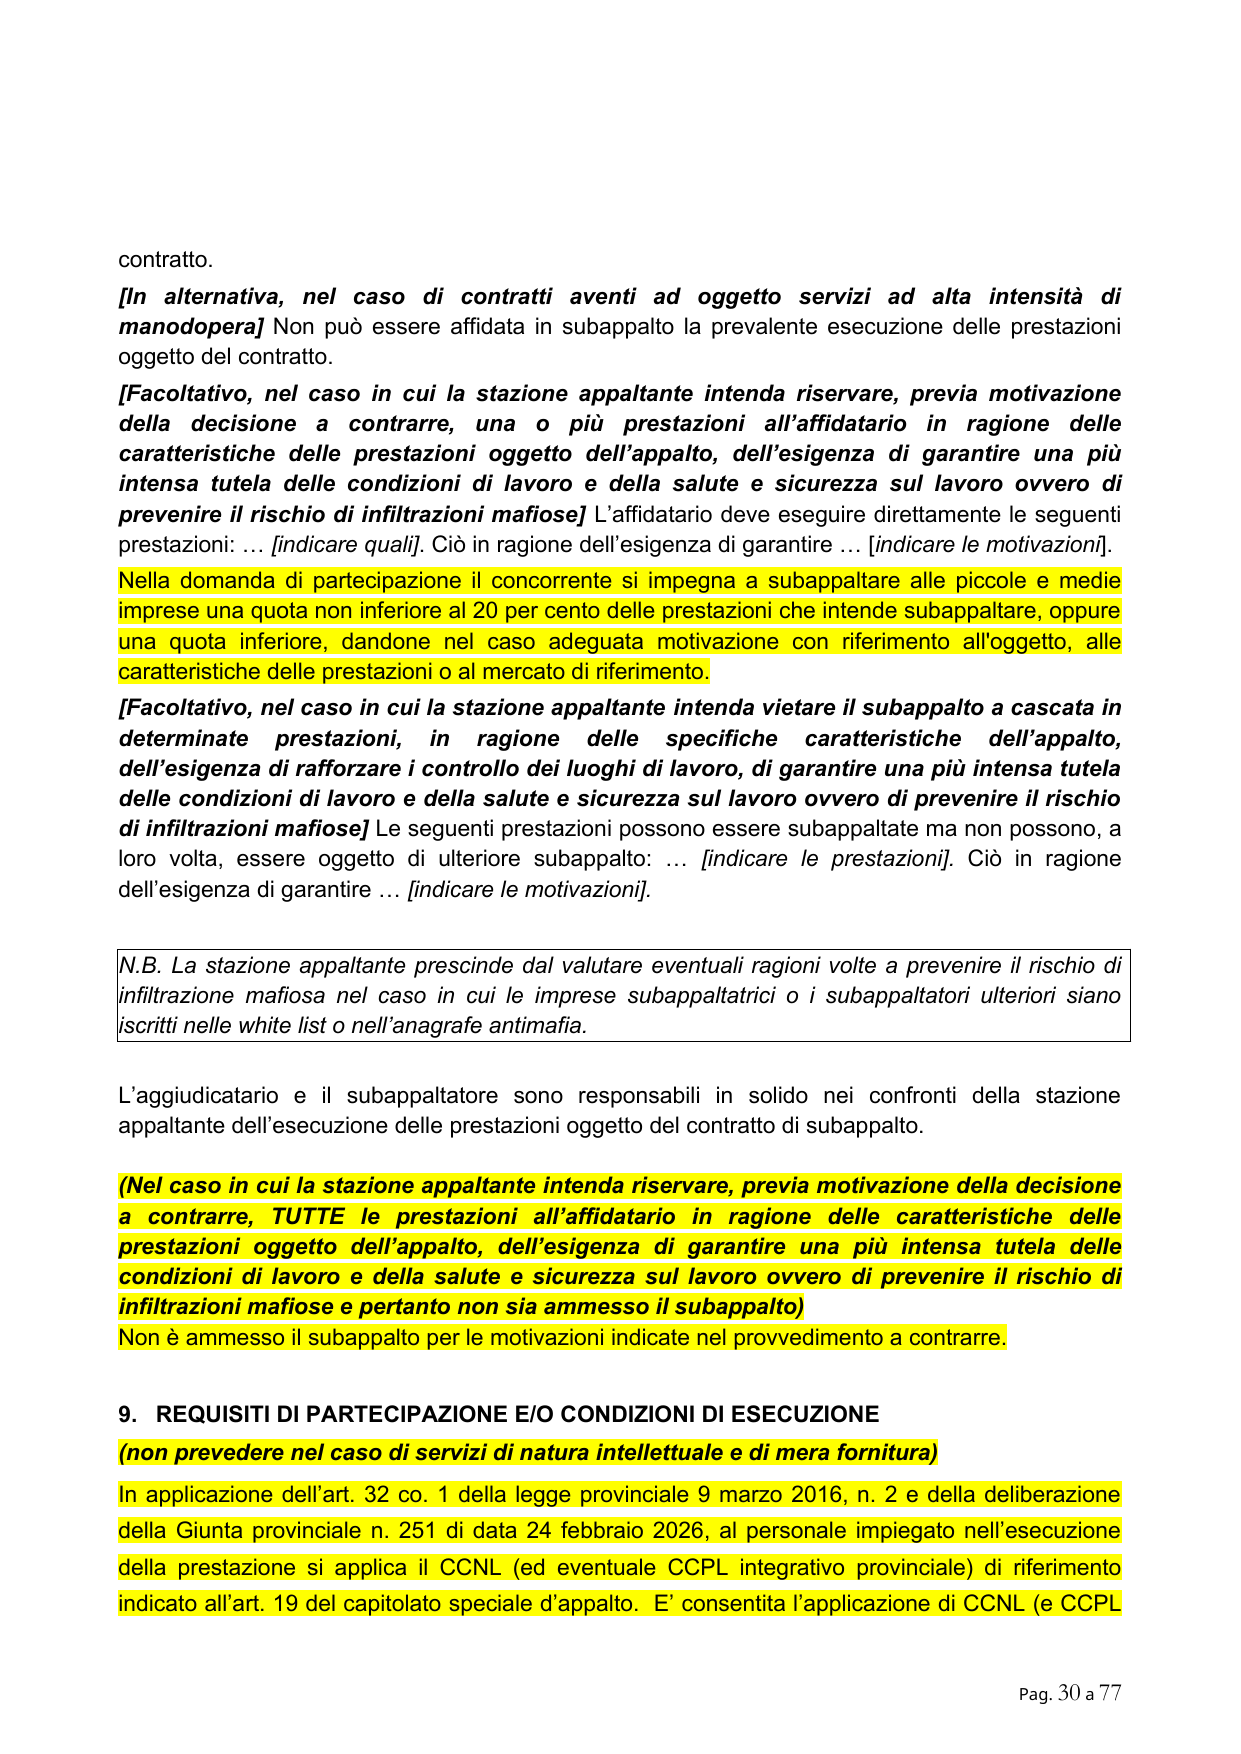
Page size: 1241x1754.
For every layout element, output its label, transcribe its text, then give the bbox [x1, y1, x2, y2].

text N.B. La stazione appaltante prescinde dal valutare eventuali ragioni volte a prevenire il rischio di infiltrazione mafiosa nel caso in cui le imprese subappaltatrici o i subappaltatori ulteriori siano iscritti nelle white list o nell’anagrafe antimafia. [118, 950, 1130, 1041]
text [Facoltativo, nel caso in cui la stazione appaltante intenda riservare, previa motivazione della decisione a contrarre, una o più prestazioni all’affidatario in ragione delle caratteristiche delle prestazioni oggetto dell’appalto, dell’esigenza di garantire una più intensa tutela delle condizioni di lavoro e della salute e sicurezza sul lavoro ovvero di prevenire il rischio di infiltrazioni mafiose] L’affidatario deve eseguire direttamente le seguenti prestazioni: … [indicare quali]. Ciò in ragione dell’esigenza di garantire … [indicare le motivazioni]. [118, 380, 1122, 557]
subtitle REQUISITI DI PARTECIPAZIONE E/O CONDIZIONI DI ESECUZIONE [118, 1401, 1122, 1427]
text Non è ammesso il subappalto per le motivazioni indicate nel provvedimento a contrarre. [118, 1323, 1122, 1350]
text (non prevedere nel caso di servizi di natura intellettuale e di mera fornitura) [118, 1439, 1122, 1465]
text [In alternativa, nel caso di contratti aventi ad oggetto servizi ad alta intensità di manodopera] Non può essere affidata in subappalto la prevalente esecuzione delle prestazioni oggetto del contratto. [118, 283, 1122, 370]
text L’aggiudicatario e il subappaltatore sono responsabili in solido nei confronti della stazione appaltante dell’esecuzione delle prestazioni oggetto del contratto di subappalto. [118, 1082, 1122, 1138]
text [Facoltativo, nel caso in cui la stazione appaltante intenda vietare il subappalto a cascata in determinate prestazioni, in ragione delle specifiche caratteristiche dell’appalto, dell’esigenza di rafforzare i controllo dei luoghi di lavoro, di garantire una più intensa tutela delle condizioni di lavoro e della salute e sicurezza sul lavoro ovvero di prevenire il rischio di infiltrazioni mafiose] Le seguenti prestazioni possono essere subappaltate ma non possono, a loro volta, essere oggetto di ulteriore subappalto: … [indicare le prestazioni]. Ciò in ragione dell’esigenza di garantire … [indicare le motivazioni]. [118, 694, 1122, 902]
text contratto. [118, 246, 1122, 273]
text In applicazione dell’art. 32 co. 1 della legge provinciale 9 marzo 2016, n. 2 e della deliberazione della Giunta provinciale n. 251 di data 24 febbraio 2026, al personale impiegato nell’esecuzione della prestazione si applica il CCNL (ed eventuale CCPL integrativo provinciale) di riferimento indicato all’art. 19 del capitolato speciale d’appalto. E’ consentita l’applicazione di CCNL (e CCPL [118, 1481, 1122, 1616]
text (Nel caso in cui la stazione appaltante intenda riservare, previa motivazione della decisione a contrarre, TUTTE le prestazioni all’affidatario in ragione delle caratteristiche delle prestazioni oggetto dell’appalto, dell’esigenza di garantire una più intensa tutela delle condizioni di lavoro e della salute e sicurezza sul lavoro ovvero di prevenire il rischio di infiltrazioni mafiose e pertanto non sia ammesso il subappalto) [118, 1172, 1122, 1320]
text Nella domanda di partecipazione il concorrente si impegna a subappaltare alle piccole e medie imprese una quota non inferiore al 20 per cento delle prestazioni che intende subappaltare, oppure una quota inferiore, dandone nel caso adeguata motivazione con riferimento all'oggetto, alle caratteristiche delle prestazioni o al mercato di riferimento. [118, 567, 1122, 684]
